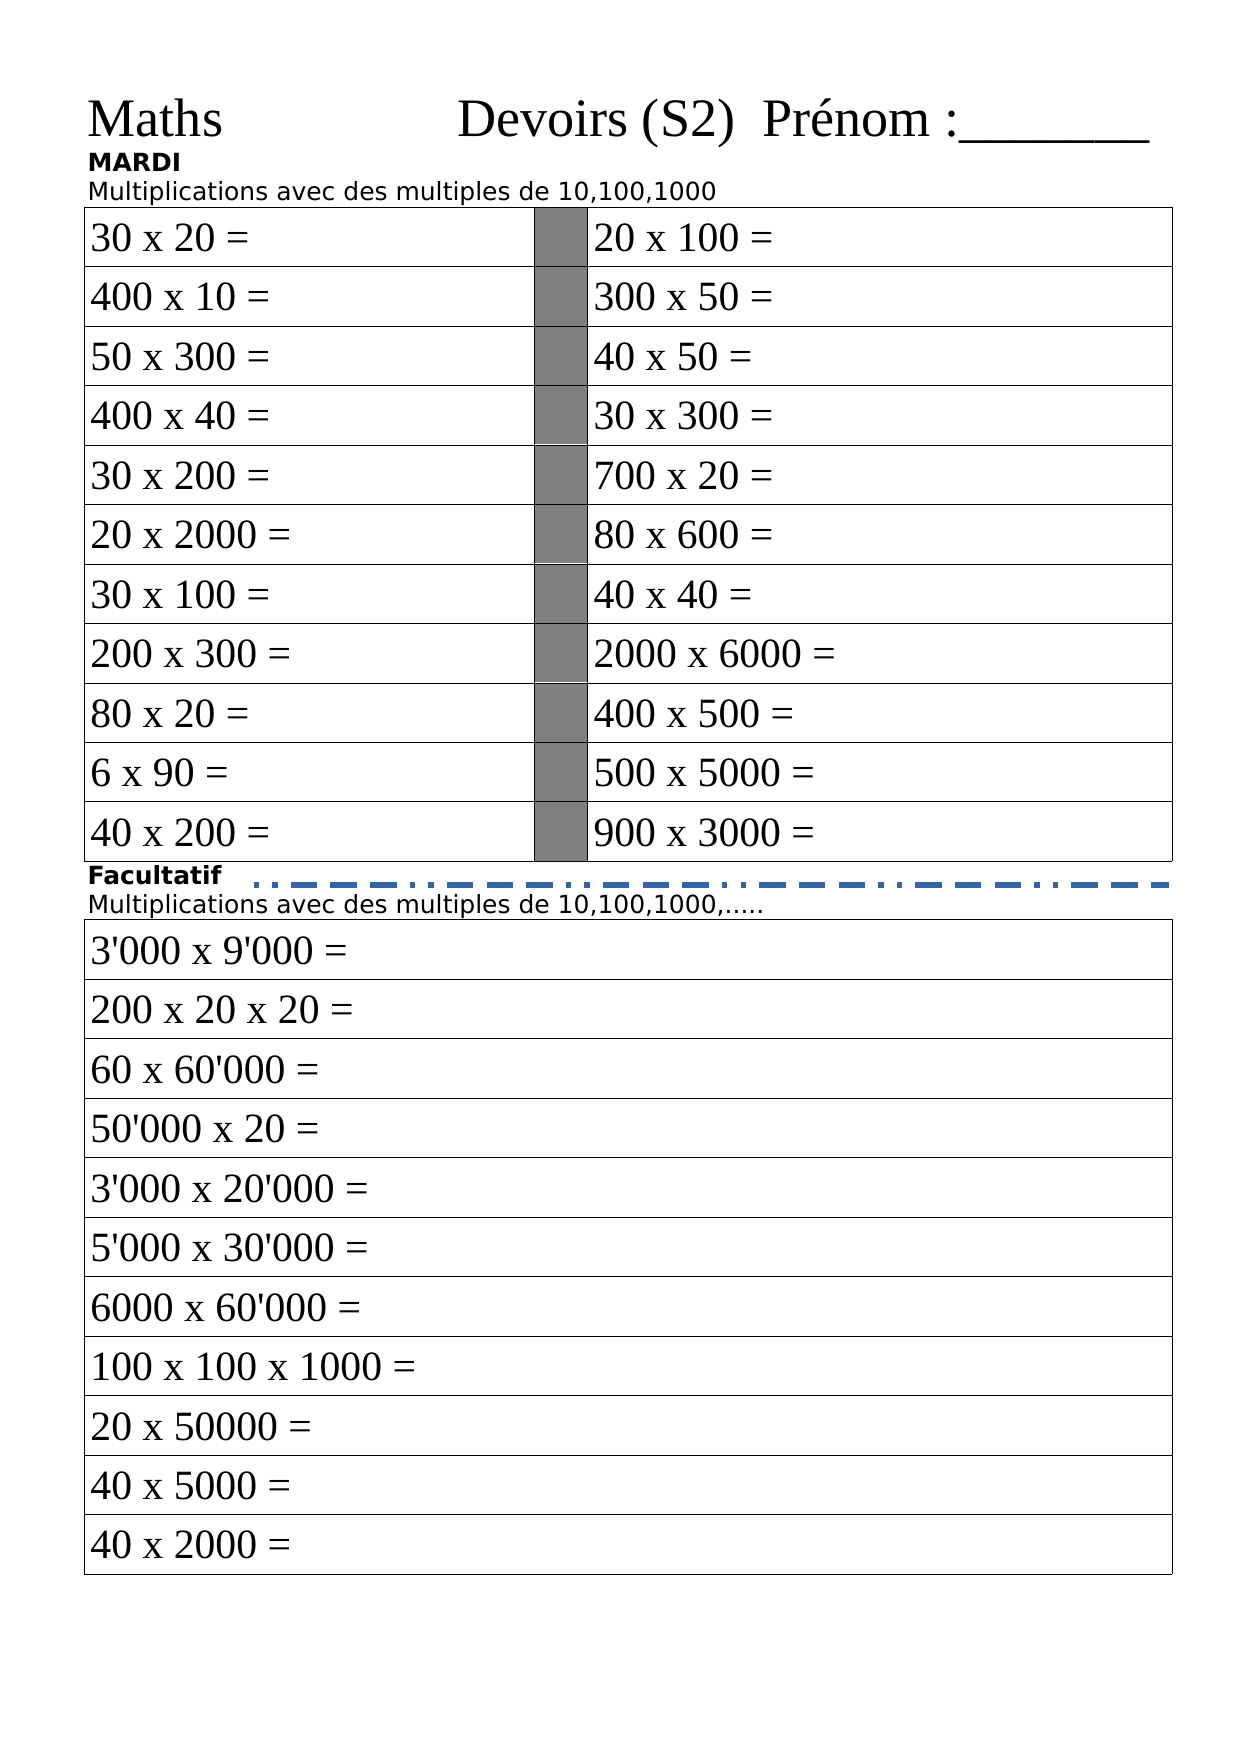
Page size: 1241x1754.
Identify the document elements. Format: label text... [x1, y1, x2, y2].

table_cell 100 x 100 x 1000 = [85, 1337, 1172, 1395]
table_cell 5'000 x 30'000 = [85, 1218, 1172, 1276]
text Multiplications avec des multiples de 10,100,1000 [87, 177, 1173, 207]
table_cell 30 x 100 = [85, 565, 534, 623]
table_cell 200 x 300 = [85, 624, 534, 682]
table_cell 400 x 10 = [85, 267, 534, 326]
table_cell [535, 327, 587, 385]
table_cell 2000 x 6000 = [588, 624, 1172, 682]
table_cell 200 x 20 x 20 = [85, 980, 1172, 1038]
table_cell 300 x 50 = [588, 267, 1172, 326]
table_header 3'000 x 9'000 = [85, 920, 1172, 979]
table_cell 30 x 300 = [588, 386, 1172, 444]
table_cell 30 x 200 = [85, 446, 534, 504]
table_cell 40 x 50 = [588, 327, 1172, 385]
table_cell 50 x 300 = [85, 327, 534, 385]
table_cell 60 x 60'000 = [85, 1039, 1172, 1098]
table_cell [535, 624, 587, 682]
table_cell [535, 743, 587, 801]
table_cell 6 x 90 = [85, 743, 534, 801]
table_cell [535, 267, 587, 326]
table_cell 40 x 5000 = [85, 1456, 1172, 1514]
table_cell 900 x 3000 = [588, 802, 1172, 861]
table_cell [535, 386, 587, 444]
text Maths Devoirs (S2) Prénom :_______ [87, 86, 1173, 148]
table_cell [535, 446, 587, 504]
table_cell [535, 565, 587, 623]
table_cell 6000 x 60'000 = [85, 1277, 1172, 1336]
table_cell [535, 684, 587, 742]
table_cell [535, 505, 587, 563]
table_cell 400 x 40 = [85, 386, 534, 444]
table_cell 40 x 200 = [85, 802, 534, 861]
table_cell 40 x 40 = [588, 565, 1172, 623]
table_cell 400 x 500 = [588, 684, 1172, 742]
table_header [535, 208, 587, 266]
text MARDI [87, 148, 1173, 177]
text Multiplications avec des multiples de 10,100,1000,..... [87, 890, 1173, 919]
table_cell 20 x 50000 = [85, 1396, 1172, 1455]
table_cell 50'000 x 20 = [85, 1099, 1172, 1157]
text Facultatif [87, 861, 1173, 890]
table_cell 80 x 20 = [85, 684, 534, 742]
table_header 30 x 20 = [85, 208, 534, 266]
table_cell 20 x 2000 = [85, 505, 534, 563]
table_cell [535, 802, 587, 861]
table_cell 40 x 2000 = [85, 1515, 1172, 1574]
table_cell 500 x 5000 = [588, 743, 1172, 801]
table_cell 700 x 20 = [588, 446, 1172, 504]
table_cell 80 x 600 = [588, 505, 1172, 563]
table_header 20 x 100 = [588, 208, 1172, 266]
table_cell 3'000 x 20'000 = [85, 1158, 1172, 1217]
